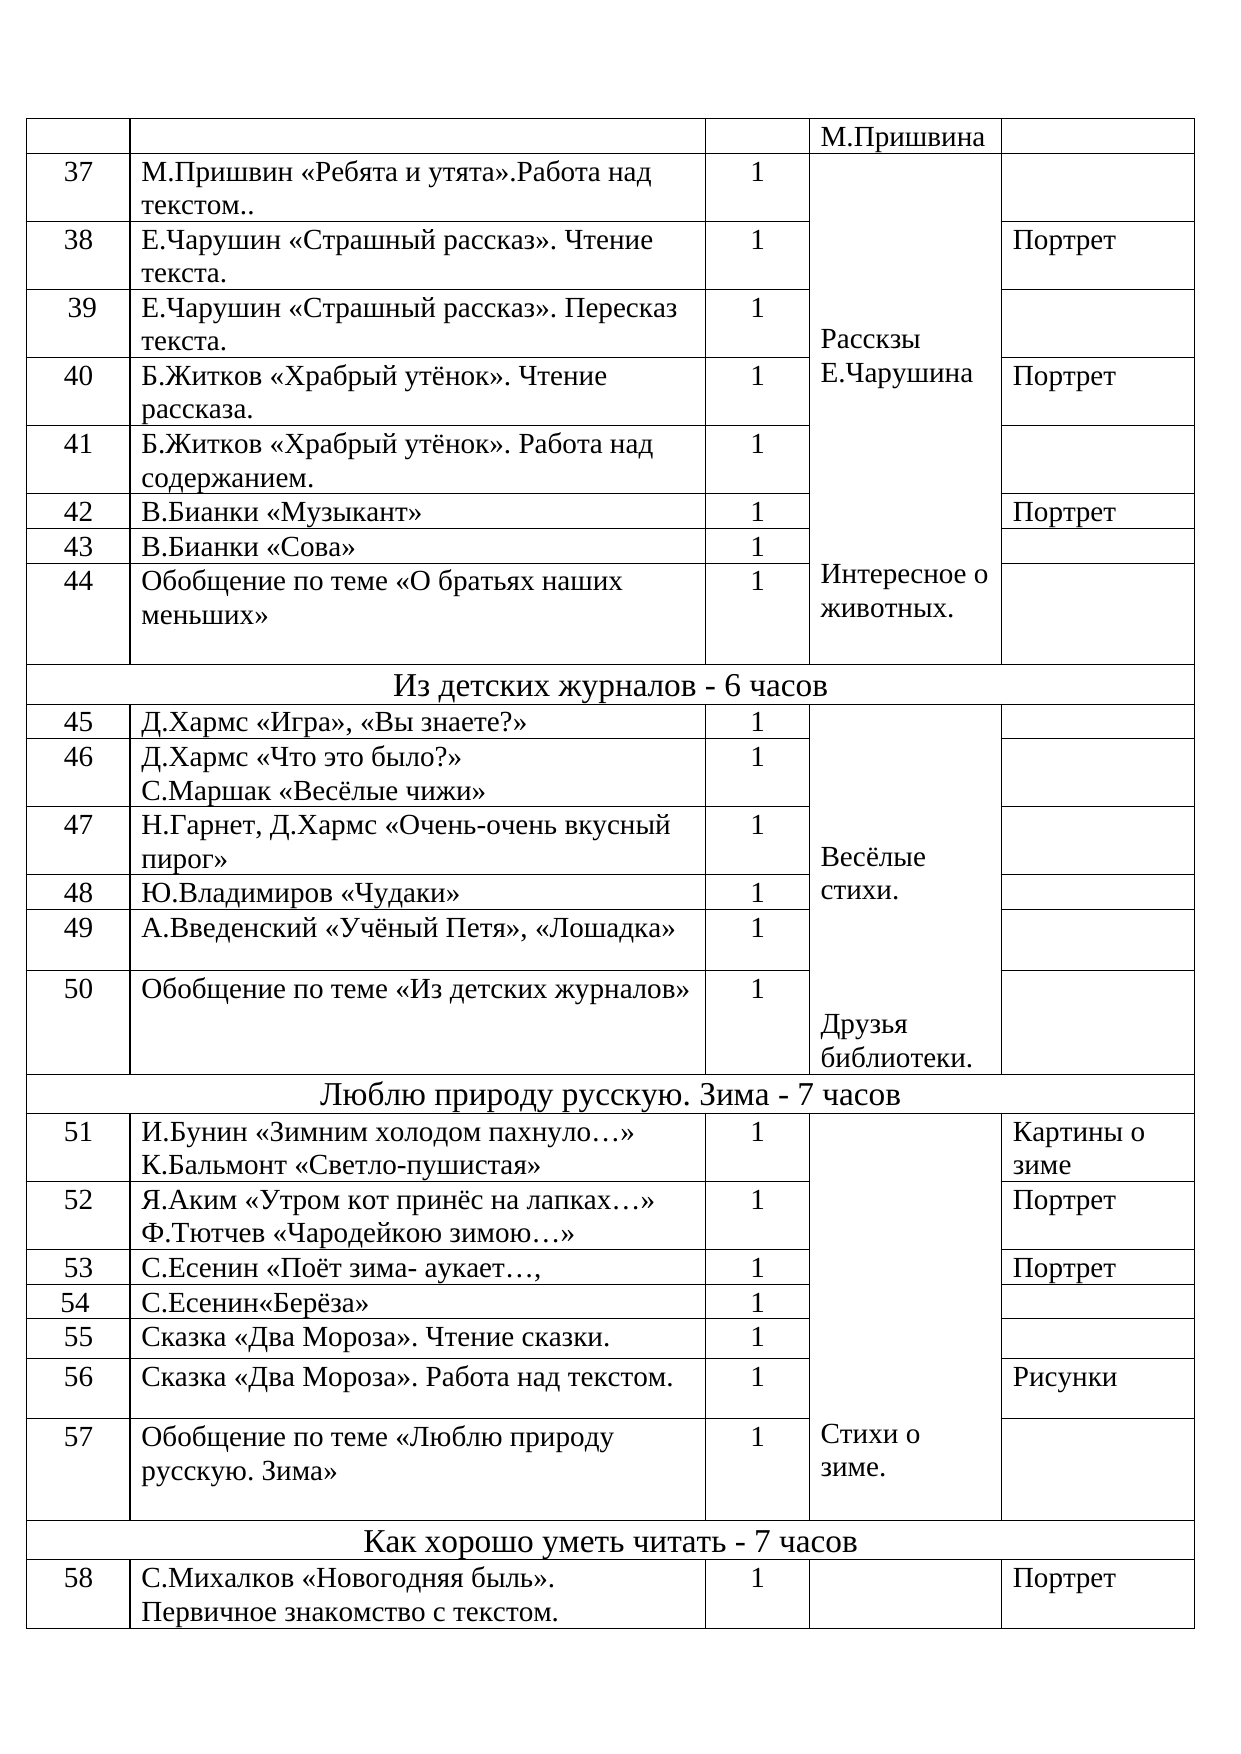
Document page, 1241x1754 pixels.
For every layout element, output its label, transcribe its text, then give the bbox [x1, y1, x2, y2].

table_cell Портрет [1002, 494, 1194, 528]
table_cell Б.Житков «Храбрый утёнок». Чтение рассказа. [131, 358, 705, 425]
table_cell [1002, 971, 1194, 1073]
table_cell 1 [706, 1114, 809, 1181]
table_cell 49 [27, 910, 129, 970]
table_cell Как хорошо уметь читать - 7 часов [27, 1521, 1194, 1559]
table_cell 57 [27, 1419, 129, 1520]
table_cell 40 [27, 358, 129, 425]
table_cell 43 [27, 529, 129, 562]
table_cell [1002, 705, 1194, 738]
table_cell 1 [706, 1359, 809, 1418]
table_cell [1002, 290, 1194, 357]
table_cell 45 [27, 705, 129, 738]
table_cell [1002, 910, 1194, 970]
table_cell Д.Хармс «Игра», «Вы знаете?» [131, 705, 705, 738]
table_cell 48 [27, 875, 129, 909]
table_cell [1002, 875, 1194, 909]
table_cell [27, 119, 129, 153]
table_cell 1 [706, 564, 809, 664]
table_cell [131, 119, 705, 153]
table_cell Портрет [1002, 1182, 1194, 1249]
table_cell 44 [27, 564, 129, 664]
table_cell 51 [27, 1114, 129, 1181]
table_cell Ю.Владимиров «Чудаки» [131, 875, 705, 909]
table_cell Обобщение по теме «Люблю природу русскую. Зима» [131, 1419, 705, 1520]
table_cell В.Бианки «Сова» [131, 529, 705, 562]
table_cell 42 [27, 494, 129, 528]
table_cell С.Михалков «Новогодняя быль». Первичное знакомство с текстом. [131, 1560, 705, 1627]
table_cell 46 [27, 739, 129, 806]
table_cell 37 [27, 154, 129, 221]
table_cell [1002, 529, 1194, 562]
table_cell Портрет [1002, 222, 1194, 289]
table_cell Н.Гарнет, Д.Хармс «Очень-очень вкусный пирог» [131, 807, 705, 874]
table_cell Портрет [1002, 1560, 1194, 1627]
table_cell 47 [27, 807, 129, 874]
table_cell [1002, 426, 1194, 493]
table_cell 1 [706, 875, 809, 909]
table_cell [1002, 564, 1194, 664]
table_cell Б.Житков «Храбрый утёнок». Работа над содержанием. [131, 426, 705, 493]
table_cell [1002, 154, 1194, 221]
table_cell 38 [27, 222, 129, 289]
table_cell С.Есенин«Берёза» [131, 1285, 705, 1318]
table_cell Я.Аким «Утром кот принёс на лапках…» Ф.Тютчев «Чародейкою зимою…» [131, 1182, 705, 1249]
table_cell Е.Чарушин «Страшный рассказ». Пересказ текста. [131, 290, 705, 357]
table_cell Сказка «Два Мороза». Чтение сказки. [131, 1319, 705, 1358]
table_cell [810, 1560, 1001, 1627]
table_cell Обобщение по теме «О братьях наших меньших» [131, 564, 705, 664]
table_cell 50 [27, 971, 129, 1073]
table_cell 1 [706, 222, 809, 289]
table_cell [1002, 119, 1194, 153]
table_cell 1 [706, 1319, 809, 1358]
table_cell Д.Хармс «Что это было?» С.Маршак «Весёлые чижи» [131, 739, 705, 806]
table_cell 1 [706, 1560, 809, 1627]
table_cell [1002, 807, 1194, 874]
table_cell 52 [27, 1182, 129, 1249]
table_cell Портрет [1002, 358, 1194, 425]
table_cell 1 [706, 154, 809, 221]
table_cell И.Бунин «Зимним холодом пахнуло…» К.Бальмонт «Светло-пушистая» [131, 1114, 705, 1181]
table_cell Из детских журналов - 6 часов [27, 665, 1194, 703]
table_cell 53 [27, 1250, 129, 1284]
table_cell М.Пришвина [810, 119, 1001, 153]
table_cell Рисунки [1002, 1359, 1194, 1418]
table_cell Обобщение по теме «Из детских журналов» [131, 971, 705, 1073]
table_cell Расскзы Е.Чарушина Интересное о животных. [810, 154, 1001, 664]
table_cell 1 [706, 1182, 809, 1249]
table_cell 55 [27, 1319, 129, 1358]
table_cell 1 [706, 529, 809, 562]
table_cell Люблю природу русскую. Зима - 7 часов [27, 1075, 1194, 1113]
table_cell Е.Чарушин «Страшный рассказ». Чтение текста. [131, 222, 705, 289]
table_cell Стихи о зиме. [810, 1114, 1001, 1520]
table_cell 1 [706, 807, 809, 874]
table_cell 54 [27, 1285, 129, 1318]
table_cell 1 [706, 910, 809, 970]
table_cell 1 [706, 1285, 809, 1318]
table_cell [706, 119, 809, 153]
table_cell [1002, 1419, 1194, 1520]
table_cell [1002, 739, 1194, 806]
table_cell Картины о зиме [1002, 1114, 1194, 1181]
table_cell А.Введенский «Учёный Петя», «Лошадка» [131, 910, 705, 970]
table_cell Сказка «Два Мороза». Работа над текстом. [131, 1359, 705, 1418]
table_cell 39 [27, 290, 129, 357]
table_cell С.Есенин «Поёт зима- аукает…, [131, 1250, 705, 1284]
table_cell [1002, 1285, 1194, 1318]
table_cell 56 [27, 1359, 129, 1418]
table_cell Портрет [1002, 1250, 1194, 1284]
table_cell 1 [706, 494, 809, 528]
table_cell 1 [706, 290, 809, 357]
table_cell 41 [27, 426, 129, 493]
table_cell М.Пришвин «Ребята и утята».Работа над текстом.. [131, 154, 705, 221]
table_cell 1 [706, 426, 809, 493]
table_cell 1 [706, 358, 809, 425]
table_cell 1 [706, 705, 809, 738]
table_cell В.Бианки «Музыкант» [131, 494, 705, 528]
table_cell 1 [706, 739, 809, 806]
table_cell 1 [706, 1419, 809, 1520]
table_cell 1 [706, 971, 809, 1073]
table_cell 1 [706, 1250, 809, 1284]
table_cell Весёлые стихи. Друзья библиотеки. [810, 705, 1001, 1073]
table_cell [1002, 1319, 1194, 1358]
table_cell 58 [27, 1560, 129, 1627]
